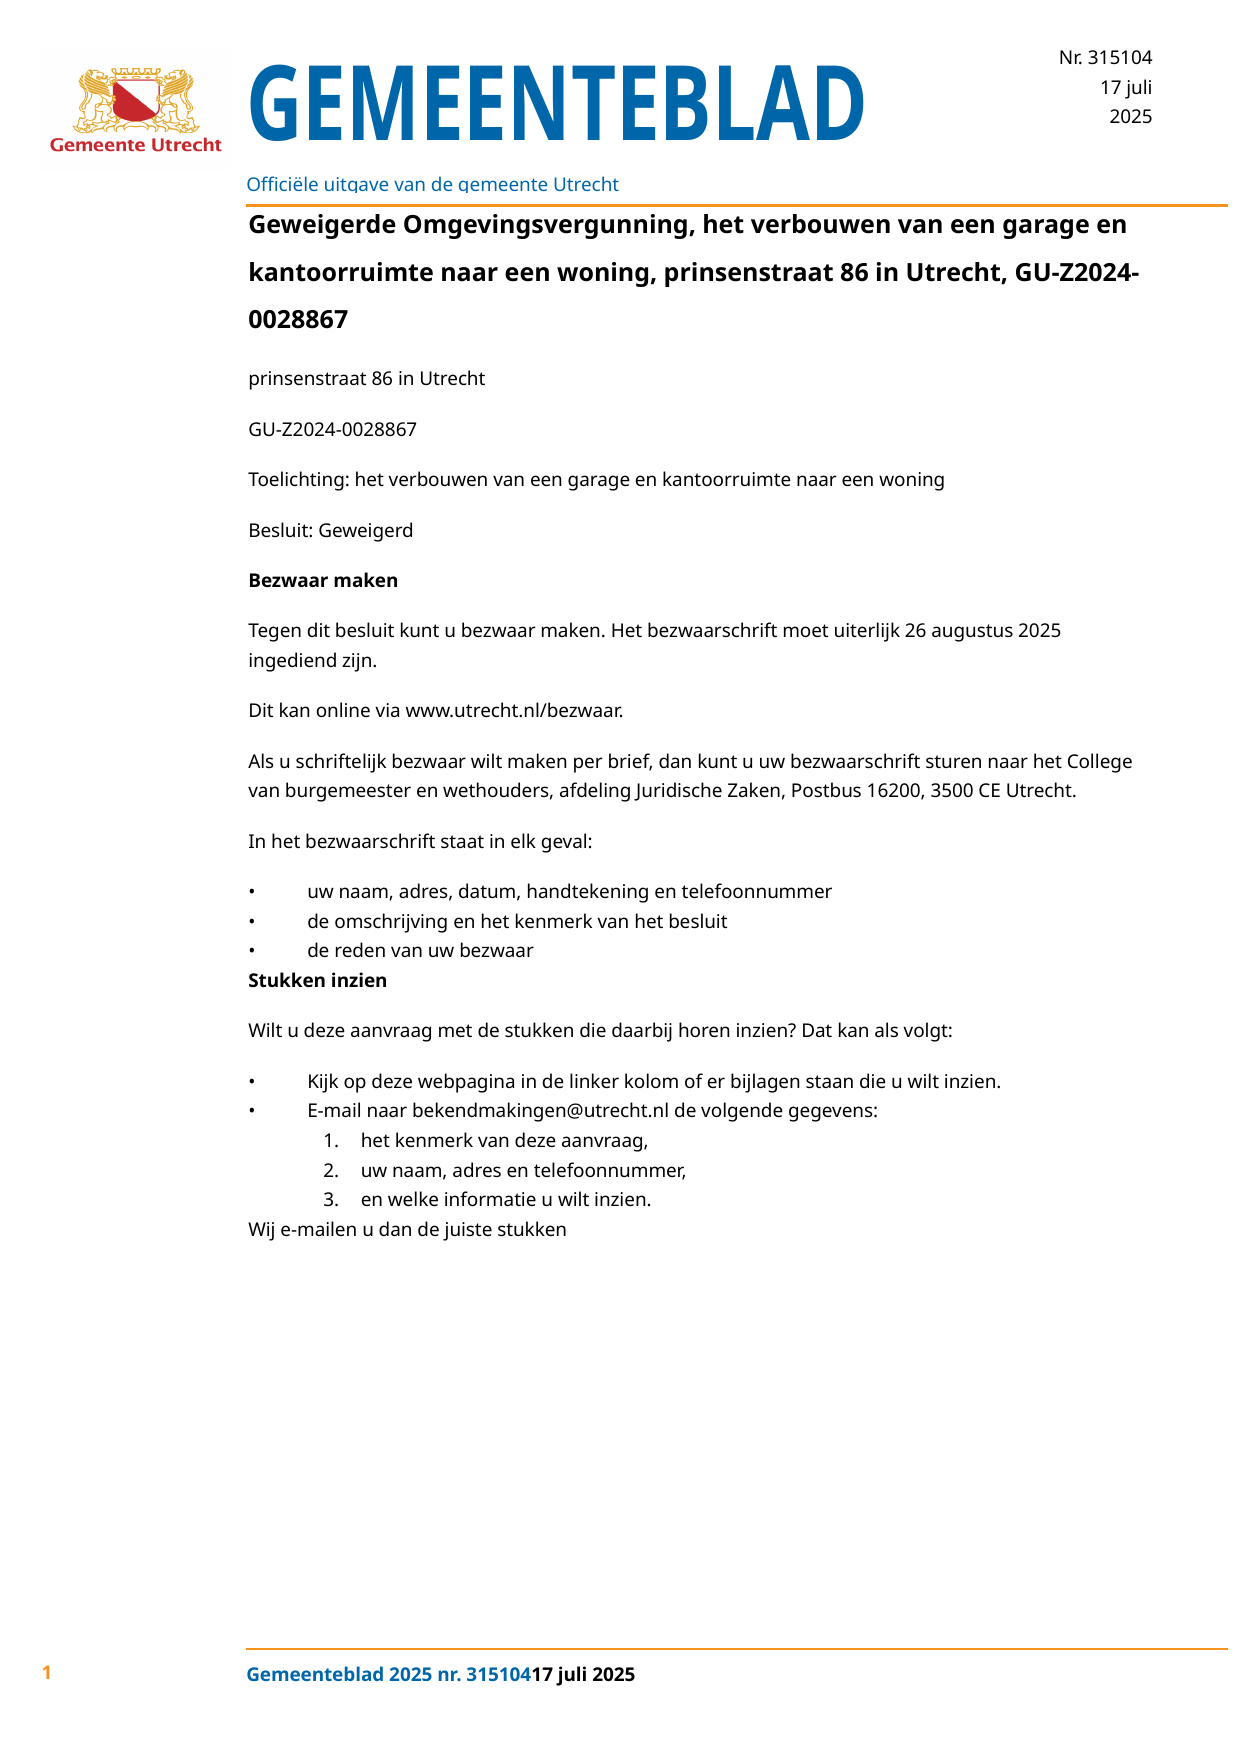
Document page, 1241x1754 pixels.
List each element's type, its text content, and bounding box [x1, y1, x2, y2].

text Wilt u deze aanvraag met de stukken die daarbij horen inzien? Dat kan als volgt: [248, 1018, 1152, 1043]
text Wij e-mailen u dan de juiste stukken [248, 1216, 1152, 1242]
text Besluit: Geweigerd [248, 517, 1152, 542]
text Bezwaar maken [248, 567, 1152, 593]
list uw naam, adres, datum, handtekening en telefoonnummer [248, 878, 1152, 904]
text Dit kan online via www.utrecht.nl/bezwaar. [248, 698, 1152, 723]
list het kenmerk van deze aanvraag, [323, 1127, 1152, 1153]
text In het bezwaarschrift staat in elk geval: [248, 828, 1152, 854]
list uw naam, adres en telefoonnummer, [323, 1157, 1152, 1182]
list Kijk op deze webpagina in de linker kolom of er bijlagen staan die u wilt inzien. [248, 1068, 1152, 1094]
text Tegen dit besluit kunt u bezwaar maken. Het bezwaarschrift moet uiterlijk 26 augustus 2025 ingediend zijn. [248, 618, 1152, 673]
text prinsenstraat 86 in Utrecht [248, 366, 1152, 391]
text Stukken inzien [248, 967, 1152, 993]
list de reden van uw bezwaar [248, 938, 1152, 963]
text Toelichting: het verbouwen van een garage en kantoorruimte naar een woning [248, 466, 1152, 492]
text Als u schriftelijk bezwaar wilt maken per brief, dan kunt u uw bezwaarschrift sturen naar het College van burgemeester en wethouders, afdeling Juridische Zaken, Postbus 16200, 3500 CE Utrecht. [248, 748, 1152, 803]
list en welke informatie u wilt inzien. [323, 1186, 1152, 1212]
text Geweigerde Omgevingsvergunning, het verbouwen van een garage en kantoorruimte naar een woning, prinsenstraat 86 in Utrecht, GU-Z2024-0028867 [248, 207, 1152, 336]
picture [41, 47, 231, 172]
list E-mail naar bekendmakingen@utrecht.nl de volgende gegevens: [248, 1098, 1152, 1123]
list de omschrijving en het kenmerk van het besluit [248, 908, 1152, 934]
text GU-Z2024-0028867 [248, 416, 1152, 442]
